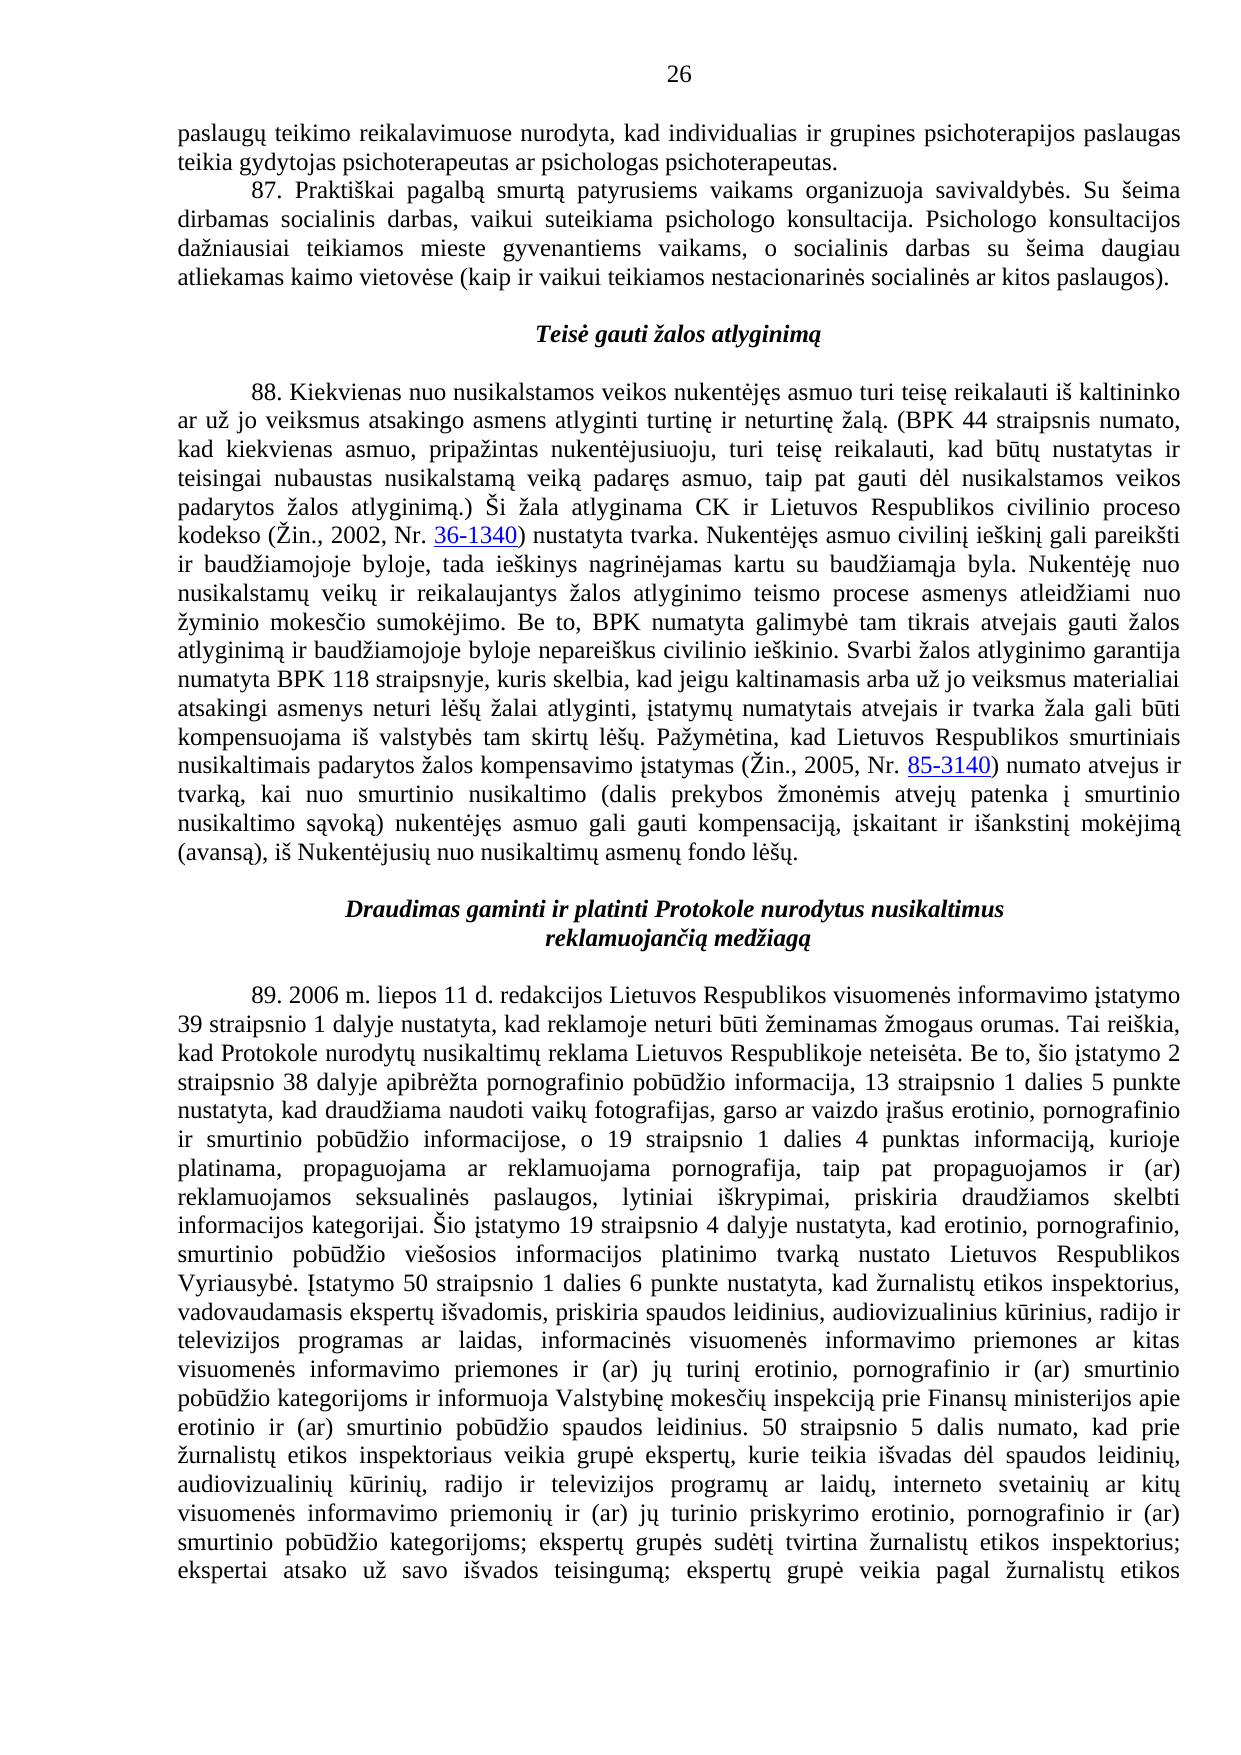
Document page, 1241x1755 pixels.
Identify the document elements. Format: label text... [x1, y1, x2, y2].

text Draudimas gaminti ir platinti Protokole nurodytus nusikaltimus [177, 894, 1181, 923]
text reklamuojančią medžiagą [177, 923, 1181, 952]
text 89. 2006 m. liepos 11 d. redakcijos Lietuvos Respublikos visuomenės informavimo įstatymo 39 straipsnio 1 dalyje nustatyta, kad reklamoje neturi būti žeminamas žmogaus orumas. Tai reiškia, kad Protokole nurodytų nusikaltimų reklama Lietuvos Respublikoje neteisėta. Be to, šio įstatymo 2 straipsnio 38 dalyje apibrėžta pornografinio pobūdžio informacija, 13 straipsnio 1 dalies 5 punkte nustatyta, kad draudžiama naudoti vaikų fotografijas, garso ar vaizdo įrašus erotinio, pornografinio ir smurtinio pobūdžio informacijose, o 19 straipsnio 1 dalies 4 punktas informaciją, kurioje platinama, propaguojama ar reklamuojama pornografija, taip pat propaguojamos ir (ar) reklamuojamos seksualinės paslaugos, lytiniai iškrypimai, priskiria draudžiamos skelbti informacijos kategorijai. Šio įstatymo 19 straipsnio 4 dalyje nustatyta, kad erotinio, pornografinio, smurtinio pobūdžio viešosios informacijos platinimo tvarką nustato Lietuvos Respublikos Vyriausybė. Įstatymo 50 straipsnio 1 dalies 6 punkte nustatyta, kad žurnalistų etikos inspektorius, vadovaudamasis ekspertų išvadomis, priskiria spaudos leidinius, audiovizualinius kūrinius, radijo ir televizijos programas ar laidas, informacinės visuomenės informavimo priemones ar kitas visuomenės informavimo priemones ir (ar) jų turinį erotinio, pornografinio ir (ar) smurtinio pobūdžio kategorijoms ir informuoja Valstybinę mokesčių inspekciją prie Finansų ministerijos apie erotinio ir (ar) smurtinio pobūdžio spaudos leidinius. 50 straipsnio 5 dalis numato, kad prie žurnalistų etikos inspektoriaus veikia grupė ekspertų, kurie teikia išvadas dėl spaudos leidinių, audiovizualinių kūrinių, radijo ir televizijos programų ar laidų, interneto svetainių ar kitų visuomenės informavimo priemonių ir (ar) jų turinio priskyrimo erotinio, pornografinio ir (ar) smurtinio pobūdžio kategorijoms; ekspertų grupės sudėtį tvirtina žurnalistų etikos inspektorius; ekspertai atsako už savo išvados teisingumą; ekspertų grupė veikia pagal žurnalistų etikos [177, 981, 1181, 1584]
text Teisė gauti žalos atlyginimą [177, 319, 1181, 348]
text 87. Praktiškai pagalbą smurtą patyrusiems vaikams organizuoja savivaldybės. Su šeima dirbamas socialinis darbas, vaikui suteikiama psichologo konsultacija. Psichologo konsultacijos dažniausiai teikiamos mieste gyvenantiems vaikams, o socialinis darbas su šeima daugiau atliekamas kaimo vietovėse (kaip ir vaikui teikiamos nestacionarinės socialinės ar kitos paslaugos). [177, 176, 1181, 291]
text paslaugų teikimo reikalavimuose nurodyta, kad individualias ir grupines psichoterapijos paslaugas teikia gydytojas psichoterapeutas ar psichologas psichoterapeutas. [177, 118, 1181, 176]
text 88. Kiekvienas nuo nusikalstamos veikos nukentėjęs asmuo turi teisę reikalauti iš kaltininko ar už jo veiksmus atsakingo asmens atlyginti turtinę ir neturtinę žalą. (BPK 44 straipsnis numato, kad kiekvienas asmuo, pripažintas nukentėjusiuoju, turi teisę reikalauti, kad būtų nustatytas ir teisingai nubaustas nusikalstamą veiką padaręs asmuo, taip pat gauti dėl nusikalstamos veikos padarytos žalos atlyginimą.) Ši žala atlyginama CK ir Lietuvos Respublikos civilinio proceso kodekso (Žin., 2002, Nr. 36-1340) nustatyta tvarka. Nukentėjęs asmuo civilinį ieškinį gali pareikšti ir baudžiamojoje byloje, tada ieškinys nagrinėjamas kartu su baudžiamąja byla. Nukentėję nuo nusikalstamų veikų ir reikalaujantys žalos atlyginimo teismo procese asmenys atleidžiami nuo žyminio mokesčio sumokėjimo. Be to, BPK numatyta galimybė tam tikrais atvejais gauti žalos atlyginimą ir baudžiamojoje byloje nepareiškus civilinio ieškinio. Svarbi žalos atlyginimo garantija numatyta BPK 118 straipsnyje, kuris skelbia, kad jeigu kaltinamasis arba už jo veiksmus materialiai atsakingi asmenys neturi lėšų žalai atlyginti, įstatymų numatytais atvejais ir tvarka žala gali būti kompensuojama iš valstybės tam skirtų lėšų. Pažymėtina, kad Lietuvos Respublikos smurtiniais nusikaltimais padarytos žalos kompensavimo įstatymas (Žin., 2005, Nr. 85-3140) numato atvejus ir tvarką, kai nuo smurtinio nusikaltimo (dalis prekybos žmonėmis atvejų patenka į smurtinio nusikaltimo sąvoką) nukentėjęs asmuo gali gauti kompensaciją, įskaitant ir išankstinį mokėjimą (avansą), iš Nukentėjusių nuo nusikaltimų asmenų fondo lėšų. [177, 377, 1181, 866]
